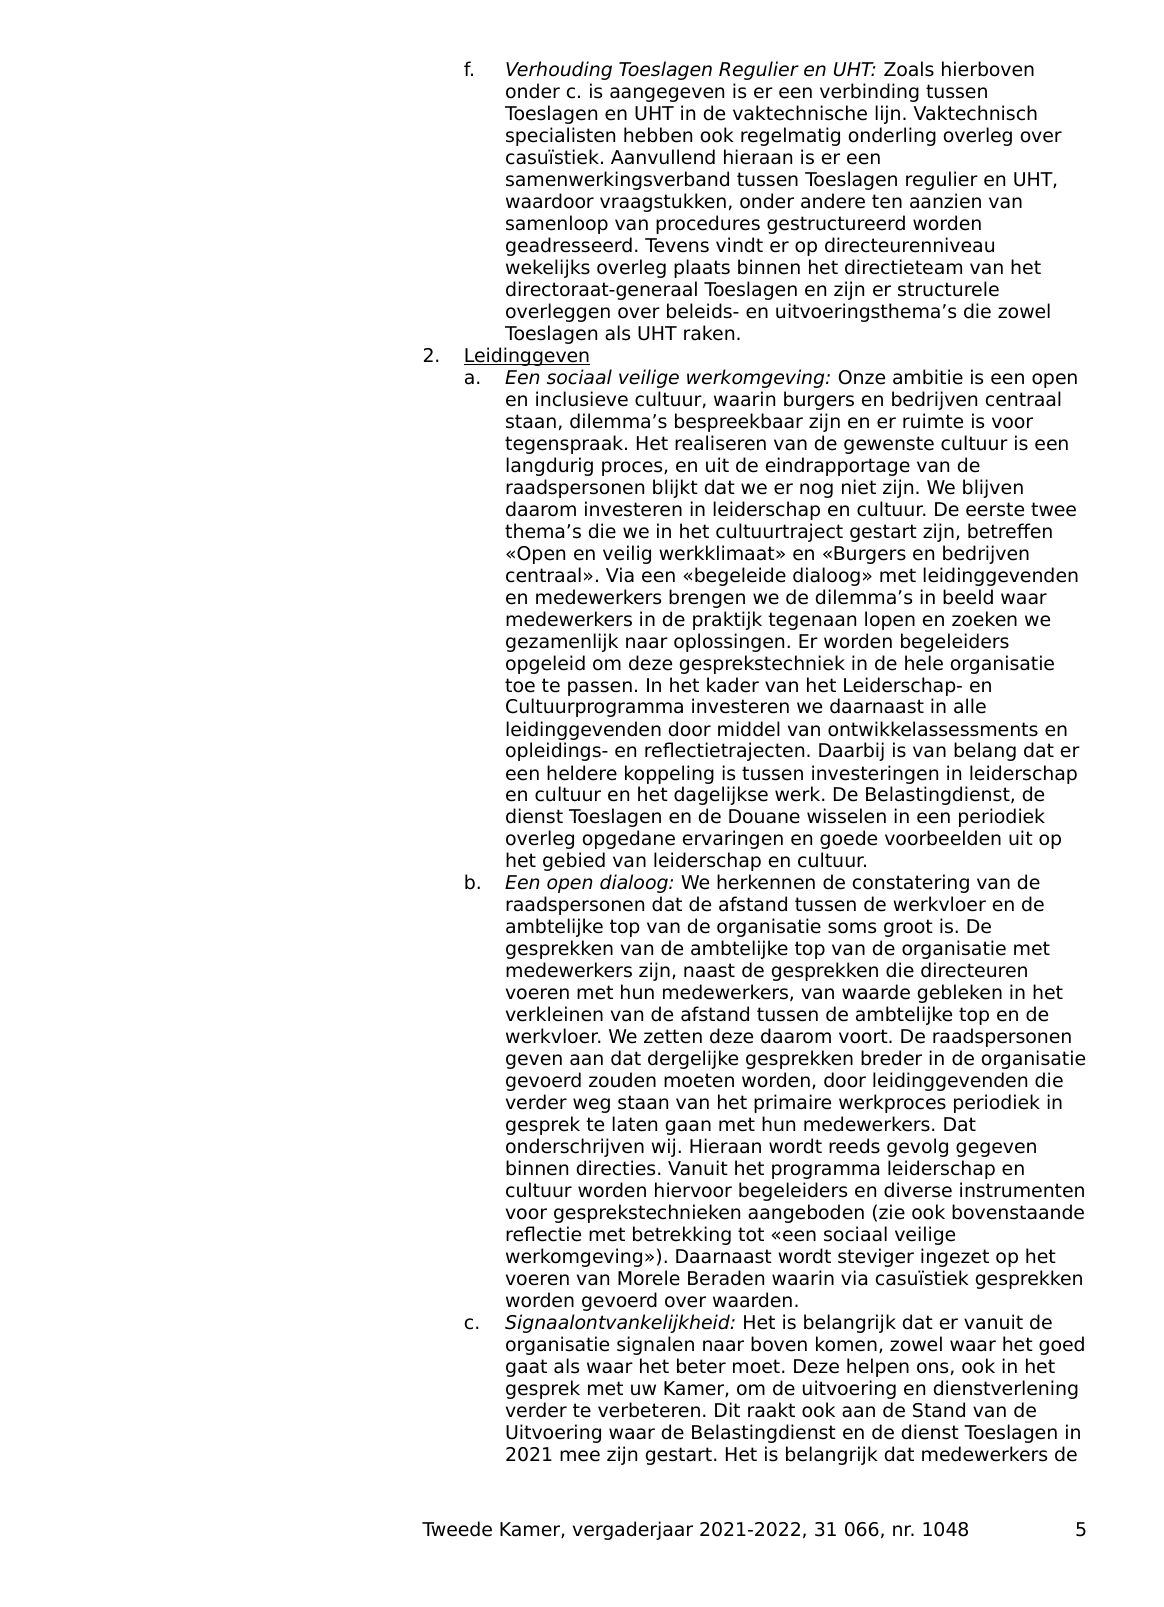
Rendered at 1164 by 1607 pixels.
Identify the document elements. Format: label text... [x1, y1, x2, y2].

text a. Een sociaal veilige werkomgeving: Onze ambitie is een open en inclusieve cultuur, waarin burgers en bedrijven centraal staan, dilemma’s bespreekbaar zijn en er ruimte is voor tegenspraak. Het realiseren van de gewenste cultuur is een langdurig proces, en uit de eindrapportage van de raadspersonen blijkt dat we er nog niet zijn. We blijven daarom investeren in leiderschap en cultuur. De eerste twee thema’s die we in het cultuurtraject gestart zijn, betreffen «Open en veilig werkklimaat» en «Burgers en bedrijven centraal». Via een «begeleide dialoog» met leidinggevenden en medewerkers brengen we de dilemma’s in beeld waar medewerkers in de praktijk tegenaan lopen en zoeken we gezamenlijk naar oplossingen. Er worden begeleiders opgeleid om deze gesprekstechniek in de hele organisatie toe te passen. In het kader van het Leiderschap- en Cultuurprogramma investeren we daarnaast in alle leidinggevenden door middel van ontwikkelassessments en opleidings- en reflectietrajecten. Daarbij is van belang dat er een heldere koppeling is tussen investeringen in leiderschap en cultuur en het dagelijkse werk. De Belastingdienst, de dienst Toeslagen en de Douane wisselen in een periodiek overleg opgedane ervaringen en goede voorbeelden uit op het gebied van leiderschap en cultuur. [464, 367, 1087, 872]
text b. Een open dialoog: We herkennen de constatering van de raadspersonen dat de afstand tussen de werkvloer en de ambtelijke top van de organisatie soms groot is. De gesprekken van de ambtelijke top van de organisatie met medewerkers zijn, naast de gesprekken die directeuren voeren met hun medewerkers, van waarde gebleken in het verkleinen van de afstand tussen de ambtelijke top en de werkvloer. We zetten deze daarom voort. De raadspersonen geven aan dat dergelijke gesprekken breder in de organisatie gevoerd zouden moeten worden, door leidinggevenden die verder weg staan van het primaire werkproces periodiek in gesprek te laten gaan met hun medewerkers. Dat onderschrijven wij. Hieraan wordt reeds gevolg gegeven binnen directies. Vanuit het programma leiderschap en cultuur worden hiervoor begeleiders en diverse instrumenten voor gesprekstechnieken aangeboden (zie ook bovenstaande reflectie met betrekking tot «een sociaal veilige werkomgeving»). Daarnaast wordt steviger ingezet op het voeren van Morele Beraden waarin via casuïstiek gesprekken worden gevoerd over waarden. [464, 872, 1087, 1312]
text f. Verhouding Toeslagen Regulier en UHT: Zoals hierboven onder c. is aangegeven is er een verbinding tussen Toeslagen en UHT in de vaktechnische lijn. Vaktechnisch specialisten hebben ook regelmatig onderling overleg over casuïstiek. Aanvullend hieraan is er een samenwerkingsverband tussen Toeslagen regulier en UHT, waardoor vraagstukken, onder andere ten aanzien van samenloop van procedures gestructureerd worden geadresseerd. Tevens vindt er op directeurenniveau wekelijks overleg plaats binnen het directieteam van het directoraat-generaal Toeslagen en zijn er structurele overleggen over beleids- en uitvoeringsthema’s die zowel Toeslagen als UHT raken. [464, 59, 1087, 345]
text c. Signaalontvankelijkheid: Het is belangrijk dat er vanuit de organisatie signalen naar boven komen, zowel waar het goed gaat als waar het beter moet. Deze helpen ons, ook in het gesprek met uw Kamer, om de uitvoering en dienstverlening verder te verbeteren. Dit raakt ook aan de Stand van de Uitvoering waar de Belastingdienst en de dienst Toeslagen in 2021 mee zijn gestart. Het is belangrijk dat medewerkers de [464, 1312, 1087, 1466]
text 2. Leidinggeven [422, 345, 1087, 367]
